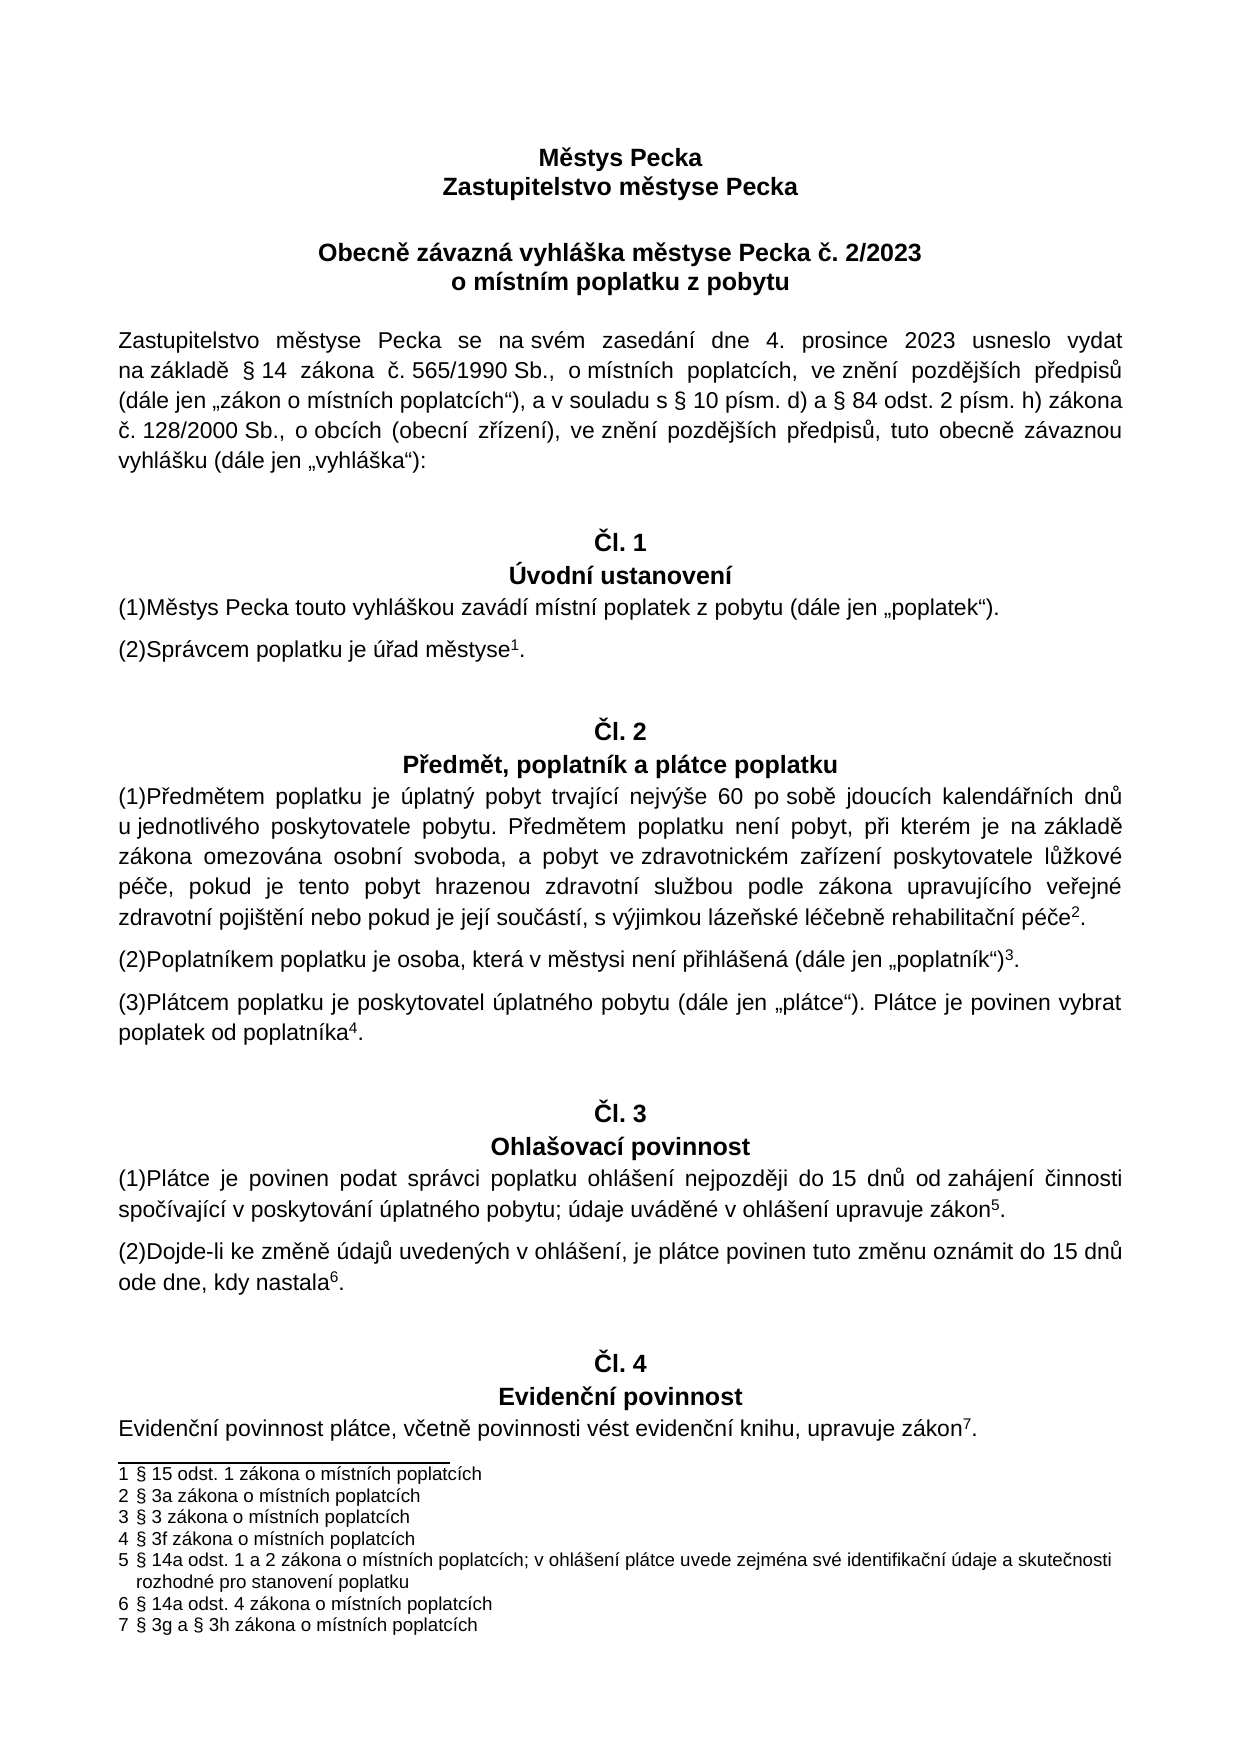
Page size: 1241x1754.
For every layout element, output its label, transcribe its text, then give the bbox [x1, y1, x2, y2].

list Dojde-li ke změně údajů uvedených v ohlášení, je plátce povinen tuto změnu oznámit do 15 dnů ode dne, kdy nastala. [118, 1238, 1122, 1295]
list § 3f zákona o místních poplatcích [118, 1528, 1122, 1549]
list Správcem poplatku je úřad městyse. [118, 636, 1122, 663]
text Městys Pecka Zastupitelstvo městyse Pecka [118, 143, 1122, 201]
list § 15 odst. 1 zákona o místních poplatcích [118, 1463, 1122, 1484]
list § 3 zákona o místních poplatcích [118, 1506, 1122, 1528]
text Evidenční povinnost plátce, včetně povinnosti vést evidenční knihu, upravuje zákon. [118, 1415, 1122, 1441]
subtitle Čl. 2 Předmět, poplatník a plátce poplatku [118, 717, 1122, 778]
subtitle Obecně závazná vyhláška městyse Pecka č. 2/2023 o místním poplatku z pobytu [118, 238, 1122, 295]
list Plátce je povinen podat správci poplatku ohlášení nejpozději do 15 dnů od zahájení činnosti spočívající v poskytování úplatného pobytu; údaje uváděné v ohlášení upravuje zákon. [118, 1165, 1122, 1222]
list § 14a odst. 4 zákona o místních poplatcích [118, 1592, 1122, 1614]
subtitle Čl. 3 Ohlašovací povinnost [118, 1099, 1122, 1161]
text Zastupitelstvo městyse Pecka se na svém zasedání dne 4. prosince 2023 usneslo vydat na základě § 14 zákona č. 565/1990 Sb., o místních poplatcích, ve znění pozdějších předpisů (dále jen „zákon o místních poplatcích“), a v souladu s § 10 písm. d) a § 84 odst. 2 písm. h) zákona č. 128/2000 Sb., o obcích (obecní zřízení), ve znění pozdějších předpisů, tuto obecně závaznou vyhlášku (dále jen „vyhláška“): [118, 327, 1122, 474]
list § 3a zákona o místních poplatcích [118, 1484, 1122, 1506]
text § 3g a § 3h zákona o místních poplatcích [118, 1614, 1122, 1635]
subtitle Čl. 1 Úvodní ustanovení [118, 528, 1122, 589]
list § 14a odst. 1 a 2 zákona o místních poplatcích; v ohlášení plátce uvede zejména své identifikační údaje a skutečnosti rozhodné pro stanovení poplatku [118, 1549, 1122, 1592]
list Plátcem poplatku je poskytovatel úplatného pobytu (dále jen „plátce“). Plátce je povinen vybrat poplatek od poplatníka. [118, 989, 1122, 1046]
list Poplatníkem poplatku je osoba, která v městysi není přihlášená (dále jen „poplatník“). [118, 946, 1122, 973]
list Městys Pecka touto vyhláškou zavádí místní poplatek z pobytu (dále jen „poplatek“). [118, 594, 1122, 620]
subtitle Čl. 4 Evidenční povinnost [118, 1349, 1122, 1411]
list Předmětem poplatku je úplatný pobyt trvající nejvýše 60 po sobě jdoucích kalendářních dnů u jednotlivého poskytovatele pobytu. Předmětem poplatku není pobyt, při kterém je na základě zákona omezována osobní svoboda, a pobyt ve zdravotnickém zařízení poskytovatele lůžkové péče, pokud je tento pobyt hrazenou zdravotní službou podle zákona upravujícího veřejné zdravotní pojištění nebo pokud je její součástí, s výjimkou lázeňské léčebně rehabilitační péče. [118, 783, 1122, 930]
